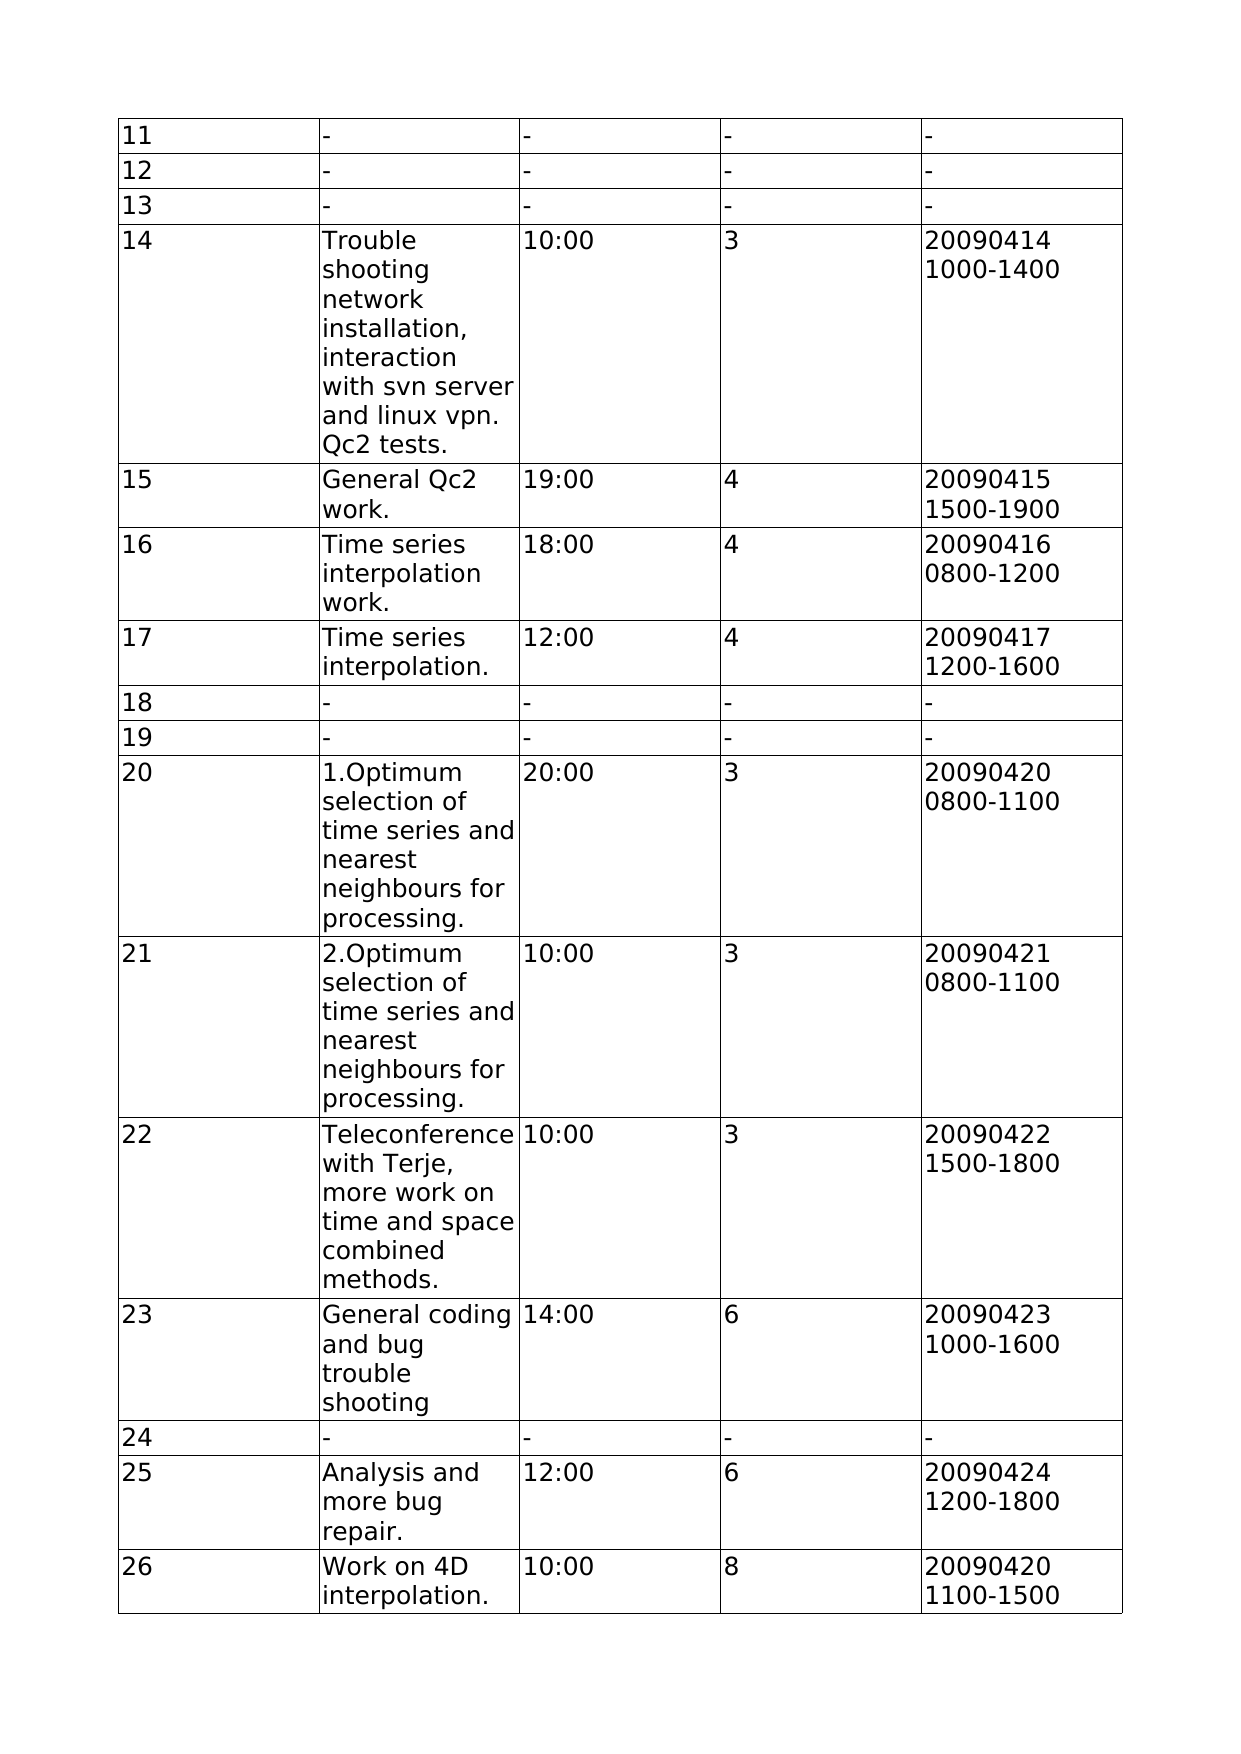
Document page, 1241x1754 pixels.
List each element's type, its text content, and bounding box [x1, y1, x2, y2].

table_cell 16 [119, 528, 319, 620]
table_cell 13 [119, 189, 319, 223]
table_cell Time series interpolation. [320, 621, 519, 685]
table_cell - [922, 721, 1122, 755]
table_cell 12:00 [520, 1456, 720, 1549]
table_cell 17 [119, 621, 319, 685]
table_cell 20090420 1100-1500 [922, 1550, 1122, 1613]
table_cell 19:00 [520, 464, 720, 527]
table_cell 20090424 1200-1800 [922, 1456, 1122, 1549]
table_cell 20090420 0800-1100 [922, 756, 1122, 936]
table_cell 26 [119, 1550, 319, 1613]
table_cell - [721, 154, 921, 188]
table_cell - [922, 154, 1122, 188]
table_cell 20090422 1500-1800 [922, 1118, 1122, 1298]
table_cell 3 [721, 756, 921, 936]
table_cell - [520, 686, 720, 720]
table_cell - [721, 721, 921, 755]
table_cell 1.Optimum selection of time series and nearest neighbours for processing. [320, 756, 519, 936]
table_cell 11 [119, 119, 319, 153]
table_cell 21 [119, 937, 319, 1117]
table_cell 20090415 1500-1900 [922, 464, 1122, 527]
table_cell 10:00 [520, 937, 720, 1117]
table_cell 20090417 1200-1600 [922, 621, 1122, 685]
table_cell 25 [119, 1456, 319, 1549]
table_cell 3 [721, 937, 921, 1117]
table_cell 23 [119, 1299, 319, 1420]
table_cell 3 [721, 1118, 921, 1298]
table_cell Time series interpolation work. [320, 528, 519, 620]
table_cell - [721, 119, 921, 153]
table_cell - [922, 1421, 1122, 1455]
table_cell 20090423 1000-1600 [922, 1299, 1122, 1420]
table_cell 22 [119, 1118, 319, 1298]
table_cell 14:00 [520, 1299, 720, 1420]
table_cell 20090421 0800-1100 [922, 937, 1122, 1117]
table_cell - [520, 119, 720, 153]
table_cell 3 [721, 225, 921, 463]
table_cell 2.Optimum selection of time series and nearest neighbours for processing. [320, 937, 519, 1117]
table_cell 19 [119, 721, 319, 755]
table_cell 4 [721, 464, 921, 527]
table_cell Teleconference with Terje, more work on time and space combined methods. [320, 1118, 519, 1298]
table_cell - [721, 189, 921, 223]
table_cell - [721, 686, 921, 720]
table_cell 20090416 0800-1200 [922, 528, 1122, 620]
table_cell - [320, 189, 519, 223]
table_cell - [320, 721, 519, 755]
table_cell 4 [721, 528, 921, 620]
table_cell - [721, 1421, 921, 1455]
table_cell 6 [721, 1299, 921, 1420]
table_cell 6 [721, 1456, 921, 1549]
table_cell - [520, 721, 720, 755]
table_cell - [520, 189, 720, 223]
table_cell - [922, 686, 1122, 720]
table_cell 4 [721, 621, 921, 685]
table_cell 20:00 [520, 756, 720, 936]
table_cell 10:00 [520, 225, 720, 463]
table_cell - [320, 119, 519, 153]
table_cell Trouble shooting network installation, interaction with svn server and linux vpn. Qc2 tests. [320, 225, 519, 463]
table_cell - [922, 119, 1122, 153]
table_cell 10:00 [520, 1118, 720, 1298]
table_cell 12 [119, 154, 319, 188]
table_cell Work on 4D interpolation. [320, 1550, 519, 1613]
table_cell - [922, 189, 1122, 223]
table_cell 24 [119, 1421, 319, 1455]
table_cell 18 [119, 686, 319, 720]
table_cell General coding and bug trouble shooting [320, 1299, 519, 1420]
table_cell 20090414 1000-1400 [922, 225, 1122, 463]
table_cell - [320, 686, 519, 720]
table_cell 15 [119, 464, 319, 527]
table_cell - [320, 1421, 519, 1455]
table_cell 18:00 [520, 528, 720, 620]
table_cell - [520, 1421, 720, 1455]
table_cell - [320, 154, 519, 188]
table_cell 8 [721, 1550, 921, 1613]
table_cell - [520, 154, 720, 188]
table_cell 10:00 [520, 1550, 720, 1613]
table_cell 12:00 [520, 621, 720, 685]
table_cell 20 [119, 756, 319, 936]
table_cell General Qc2 work. [320, 464, 519, 527]
table_cell Analysis and more bug repair. [320, 1456, 519, 1549]
table_cell 14 [119, 225, 319, 463]
